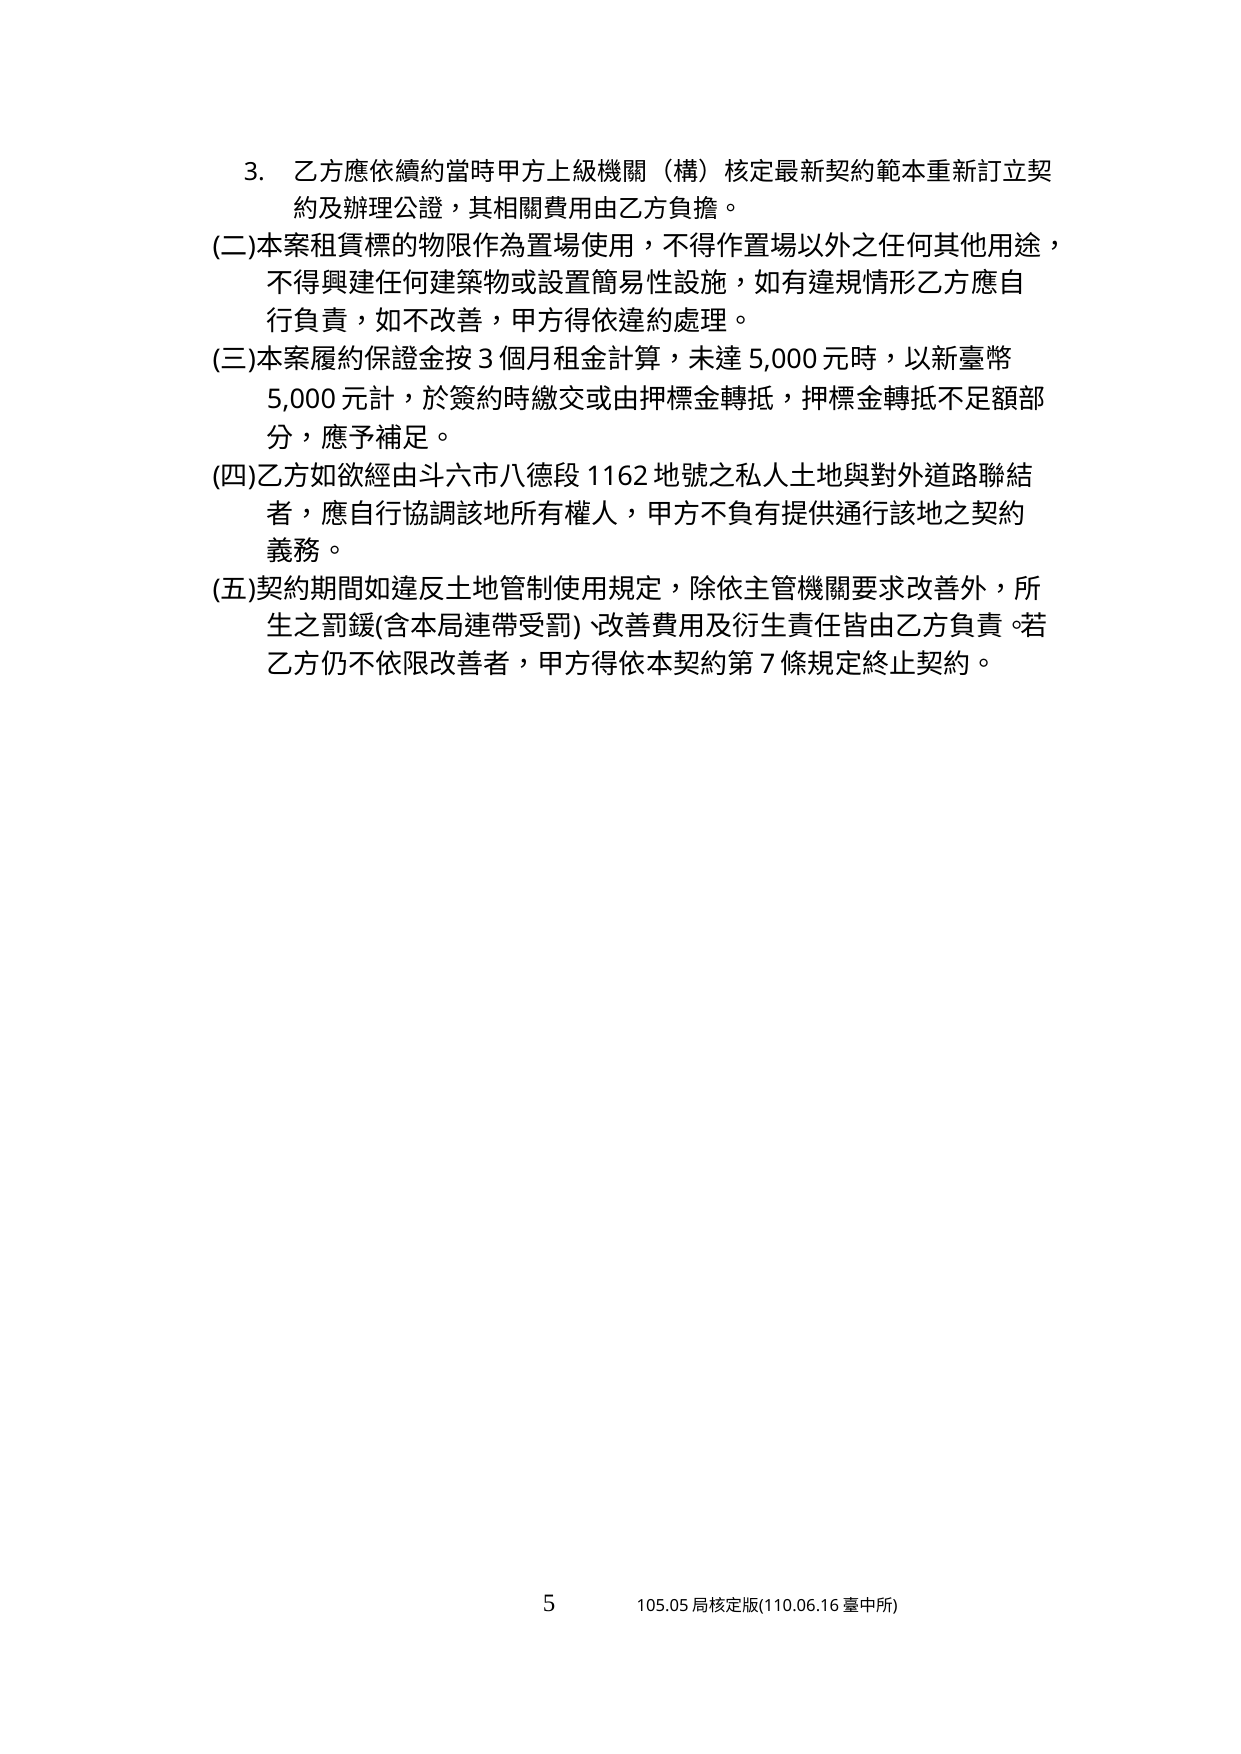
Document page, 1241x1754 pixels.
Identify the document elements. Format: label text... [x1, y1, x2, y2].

list 乙方應依續約當時甲方上級機關（構）核定最新契約範本重新訂立契約及辦理公證，其相關費用由乙方負擔。 [244, 150, 1053, 225]
text (二)本案租賃標的物限作為置場使用，不得作置場以外之任何其他用途，不得興建任何建築物或設置簡易性設施，如有違規情形乙方應自行負責，如不改善，甲方得依違約處理。 [212, 225, 1047, 337]
text (五)契約期間如違反土地管制使用規定，除依主管機關要求改善外，所生之罰鍰(含本局連帶受罰)、改善費用及衍生責任皆由乙方負責。若乙方仍不依限改善者，甲方得依本契約第7條規定終止契約。 [212, 568, 1047, 681]
text (四)乙方如欲經由斗六市八德段1162地號之私人土地與對外道路聯結者，應自行協調該地所有權人，甲方不負有提供通行該地之契約義務。 [212, 456, 1047, 568]
text (三)本案履約保證金按3個月租金計算，未達5,000元時，以新臺幣5,000元計，於簽約時繳交或由押標金轉抵，押標金轉抵不足額部分，應予補足。 [212, 337, 1053, 456]
